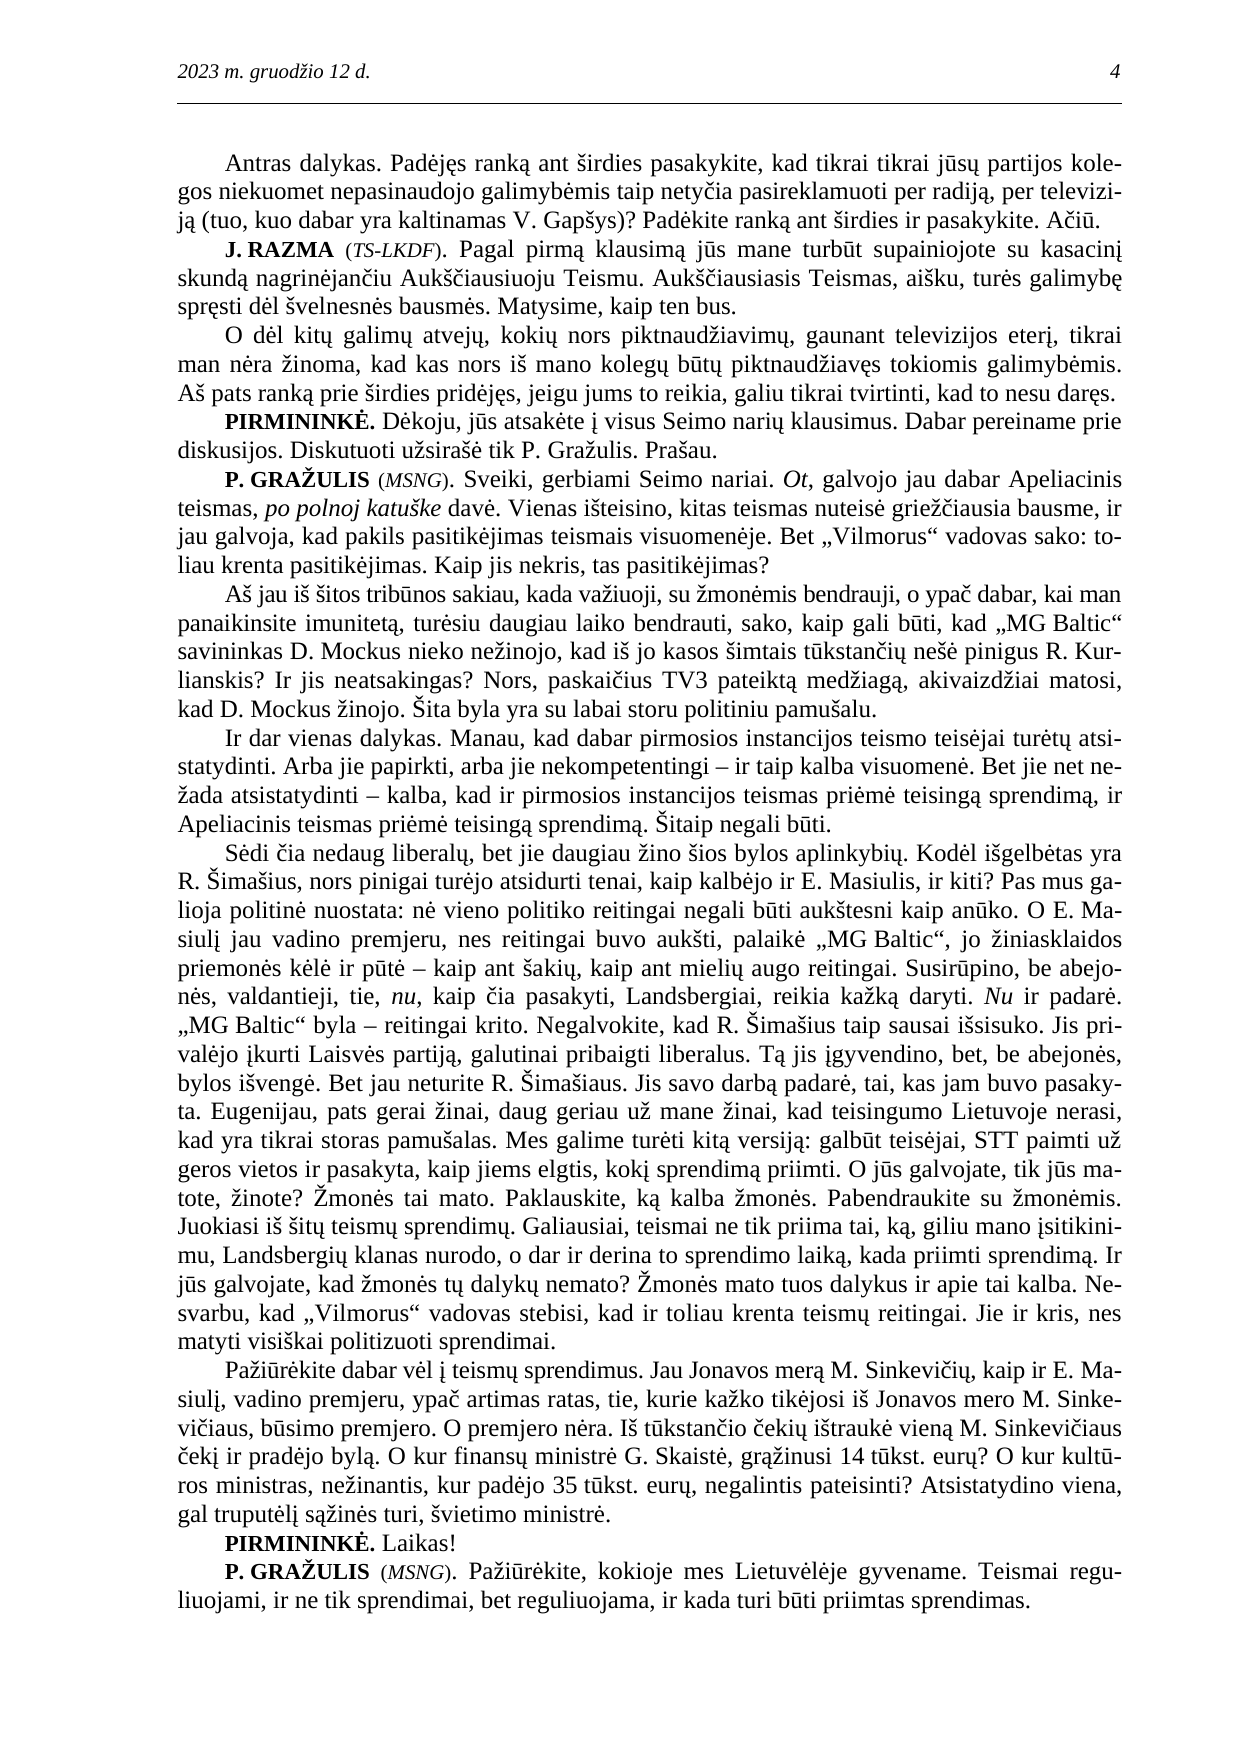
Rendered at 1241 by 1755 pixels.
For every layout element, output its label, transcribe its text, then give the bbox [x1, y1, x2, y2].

text PIRMININKĖ. Lai­kas! [177, 1528, 1122, 1556]
text Aš jau iš ši­tos tri­bū­nos sa­kiau, ka­da va­žiuo­ji, su žmo­nė­mis ben­drau­ji, o ypač da­bar, kai man pa­nai­kin­si­te imu­ni­te­tą, tu­rė­siu dau­giau lai­ko ben­drau­ti, sa­ko, kaip ga­li bū­ti, kad „MG Bal­tic“ sa­vi­nin­kas D. Moc­kus nie­ko ne­ži­no­jo, kad iš jo ka­sos šim­tais tūks­tan­čių ne­šė pini­gus R. Kur­lians­kis? Ir jis ne­at­sa­kin­gas? Nors, pa­skai­čius TV3 pa­teik­tą me­džia­gą, aki­vaiz­džiai ma­to­si, kad D. Moc­kus ži­no­jo. Ši­ta by­la yra su la­bai sto­ru po­li­ti­niu pa­mu­ša­lu. [177, 579, 1122, 723]
text J. RAZMA (TS-LKDF). Pa­gal pir­mą klau­si­mą jūs ma­ne tur­būt su­pai­nio­jo­te su ka­sa­ci­nį skun­dą nag­ri­nė­jan­čiu Aukš­čiau­siuo­ju Teis­mu. Aukš­čiau­sia­sis Teis­mas, aiš­ku, tu­rės ga­li­my­bę spręs­ti dėl švel­nes­nės baus­mės. Ma­ty­si­me, kaip ten bus. [177, 234, 1122, 320]
text Sė­di čia ne­daug li­be­ra­lų, bet jie dau­giau ži­no šios by­los ap­lin­ky­bių. Ko­dėl iš­gel­bė­tas yra R. Ši­ma­šius, nors pi­ni­gai tu­rė­jo at­si­dur­ti te­nai, kaip kal­bė­jo ir E. Ma­siu­lis, ir ki­ti? Pas mus ga­lio­ja po­li­ti­nė nuo­sta­ta: nė vie­no po­li­ti­ko rei­tin­gai ne­ga­li bū­ti aukš­tes­ni kaip anū­ko. O E. Ma­siu­lį jau va­di­no prem­je­ru, nes rei­tin­gai bu­vo aukš­ti, pa­lai­kė „MG Bal­tic“, jo ži­niask­lai­dos prie­mo­nės kė­lė ir pū­tė – kaip ant ša­kių, kaip ant mie­lių au­go rei­tin­gai. Su­si­rū­pi­no, be abe­jo­nės, val­dan­tie­ji, tie, nu, kaip čia pa­sa­ky­ti, Land­sber­giai, rei­kia kaž­ką da­ry­ti. Nu ir pa­da­rė. „MG Bal­tic“ by­la – rei­tin­gai kri­to. Ne­gal­vo­ki­te, kad R. Ši­ma­šius taip sau­sai iš­si­su­ko. Jis pri­va­lė­jo įkur­ti Lais­vės par­ti­ją, ga­lu­ti­nai pri­baig­ti li­be­ra­lus. Tą jis įgy­ven­di­no, bet, be abe­jo­nės, by­los iš­ven­gė. Bet jau ne­tu­ri­te R. Ši­ma­šiaus. Jis sa­vo dar­bą pa­da­rė, tai, kas jam bu­vo pa­sa­ky­ta. Eu­ge­ni­jau, pats ge­rai ži­nai, daug ge­riau už ma­ne ži­nai, kad tei­sin­gu­mo Lie­tu­vo­je ne­ra­si, kad yra tik­rai sto­ras pa­mu­ša­las. Mes ga­li­me tu­rė­ti ki­tą ver­si­ją: gal­būt tei­sė­jai, STT pa­im­ti už ge­ros vie­tos ir pa­sa­ky­ta, kaip jiems elg­tis, ko­kį spren­di­mą pri­im­ti. O jūs gal­vo­ja­te, tik jūs ma­to­te, ži­no­te? Žmo­nės tai ma­to. Pa­klaus­ki­te, ką kal­ba žmo­nės. Pa­ben­drau­ki­te su žmo­nė­mis. Juo­kia­si iš ši­tų teis­mų spren­di­mų. Ga­liau­siai, teis­mai ne tik pri­ima tai, ką, gi­liu ma­no įsi­ti­ki­ni­mu, Land­sber­gių kla­nas nu­ro­do, o dar ir de­ri­na to spren­di­mo lai­ką, ka­da pri­im­ti spren­di­mą. Ir jūs gal­vo­ja­te, kad žmo­nės tų da­ly­kų ne­ma­to? Žmo­nės ma­to tuos da­ly­kus ir apie tai kal­ba. Ne­svar­bu, kad „Vil­mo­rus“ va­do­vas ste­bi­si, kad ir to­liau kren­ta teis­mų rei­tin­gai. Jie ir kris, nes ma­ty­ti vi­siš­kai po­li­ti­zuo­ti spren­di­mai. [177, 838, 1122, 1355]
text Ir dar vie­nas da­ly­kas. Ma­nau, kad da­bar pir­mo­sios ins­tan­ci­jos teis­mo tei­sė­jai tu­rė­tų at­si­sta­ty­din­ti. Ar­ba jie pa­pirk­ti, ar­ba jie ne­kom­pe­ten­tin­gi – ir taip kal­ba vi­suo­me­nė. Bet jie net ne­ža­da at­si­sta­ty­din­ti – kal­ba, kad ir pir­mo­sios ins­tan­ci­jos teis­mas pri­ėmė tei­sin­gą spren­di­mą, ir Ape­lia­ci­nis teis­mas pri­ėmė tei­sin­gą spren­di­mą. Ši­taip ne­ga­li bū­ti. [177, 723, 1122, 838]
text Ant­ras da­ly­kas. Pa­dė­jęs ran­ką ant šir­dies pa­sa­ky­ki­te, kad tik­rai tik­rai jū­sų par­ti­jos ko­le­gos nie­kuo­met ne­pa­si­nau­do­jo ga­li­my­bė­mis taip ne­ty­čia pa­si­rek­la­muo­ti per ra­di­ją, per te­le­vi­zi­ją (tuo, kuo da­bar yra kal­ti­na­mas V. Gap­šys)? Pa­dė­ki­te ran­ką ant šir­dies ir pa­sa­ky­ki­te. Ačiū. [177, 148, 1122, 234]
text O dėl ki­tų ga­li­mų at­ve­jų, ko­kių nors pik­tnau­džia­vi­mų, gau­nant te­le­vi­zi­jos ete­rį, tik­rai man nė­ra ži­no­ma, kad kas nors iš ma­no ko­le­gų bū­tų pik­tnau­džia­vęs to­kio­mis ga­li­my­bė­mis. Aš pats ran­ką prie šir­dies pri­dė­jęs, jei­gu jums to rei­kia, ga­liu tik­rai tvir­tin­ti, kad to ne­su da­ręs. [177, 320, 1122, 406]
text Pa­žiū­rė­ki­te da­bar vėl į teis­mų spren­di­mus. Jau Jo­na­vos me­rą M. Sin­ke­vi­čių, kaip ir E. Ma­siu­lį, va­di­no prem­je­ru, ypač ar­ti­mas ra­tas, tie, ku­rie kaž­ko ti­kė­jo­si iš Jo­na­vos me­ro M. Sin­ke­vi­čiaus, bū­si­mo prem­je­ro. O prem­je­ro nė­ra. Iš tūks­tan­čio če­kių iš­trau­kė vie­ną M. Sin­ke­vi­čiaus če­kį ir pra­dė­jo by­lą. O kur fi­nan­sų mi­nist­rė G. Skais­tė, grą­ži­nu­si 14 tūkst. eu­rų? O kur kul­tū­ros mi­nist­ras, ne­ži­nan­tis, kur pa­dė­jo 35 tūkst. eu­rų, ne­ga­lin­tis pa­tei­sin­ti? At­si­sta­ty­di­no vie­na, gal tru­pu­tė­lį są­ži­nės tu­ri, švie­ti­mo mi­nist­rė. [177, 1355, 1122, 1528]
text P. GRAŽULIS (MSNG). Svei­ki, ger­bia­mi Sei­mo na­riai. Ot, gal­vo­jo jau da­bar Ape­lia­ci­nis teis­mas, po pol­noj ka­tuš­ke da­vė. Vie­nas iš­tei­si­no, ki­tas teis­mas nu­tei­sė griež­čiau­sia baus­me, ir jau gal­vo­ja, kad pa­kils pa­si­ti­kė­ji­mas teis­mais vi­suo­me­nė­je. Bet „Vil­mo­rus“ va­do­vas sa­ko: to­liau kren­ta pa­si­ti­kė­ji­mas. Kaip jis ne­kris, tas pa­si­ti­kė­ji­mas? [177, 464, 1122, 579]
text P. GRAŽULIS (MSNG). Pa­žiū­rė­ki­te, ko­kio­je mes Lie­tu­vė­lė­je gy­ve­na­me. Teis­mai re­gu­liuo­ja­mi, ir ne tik spren­di­mai, bet re­gu­liuo­ja­ma, ir ka­da tu­ri bū­ti pri­im­tas spren­di­mas. [177, 1556, 1122, 1614]
text PIRMININKĖ. Dė­ko­ju, jūs at­sa­kė­te į vi­sus Sei­mo na­rių klau­si­mus. Da­bar per­ei­na­me prie dis­ku­si­jos. Dis­ku­tuo­ti už­si­ra­šė tik P. Gra­žu­lis. Pra­šau. [177, 406, 1122, 464]
